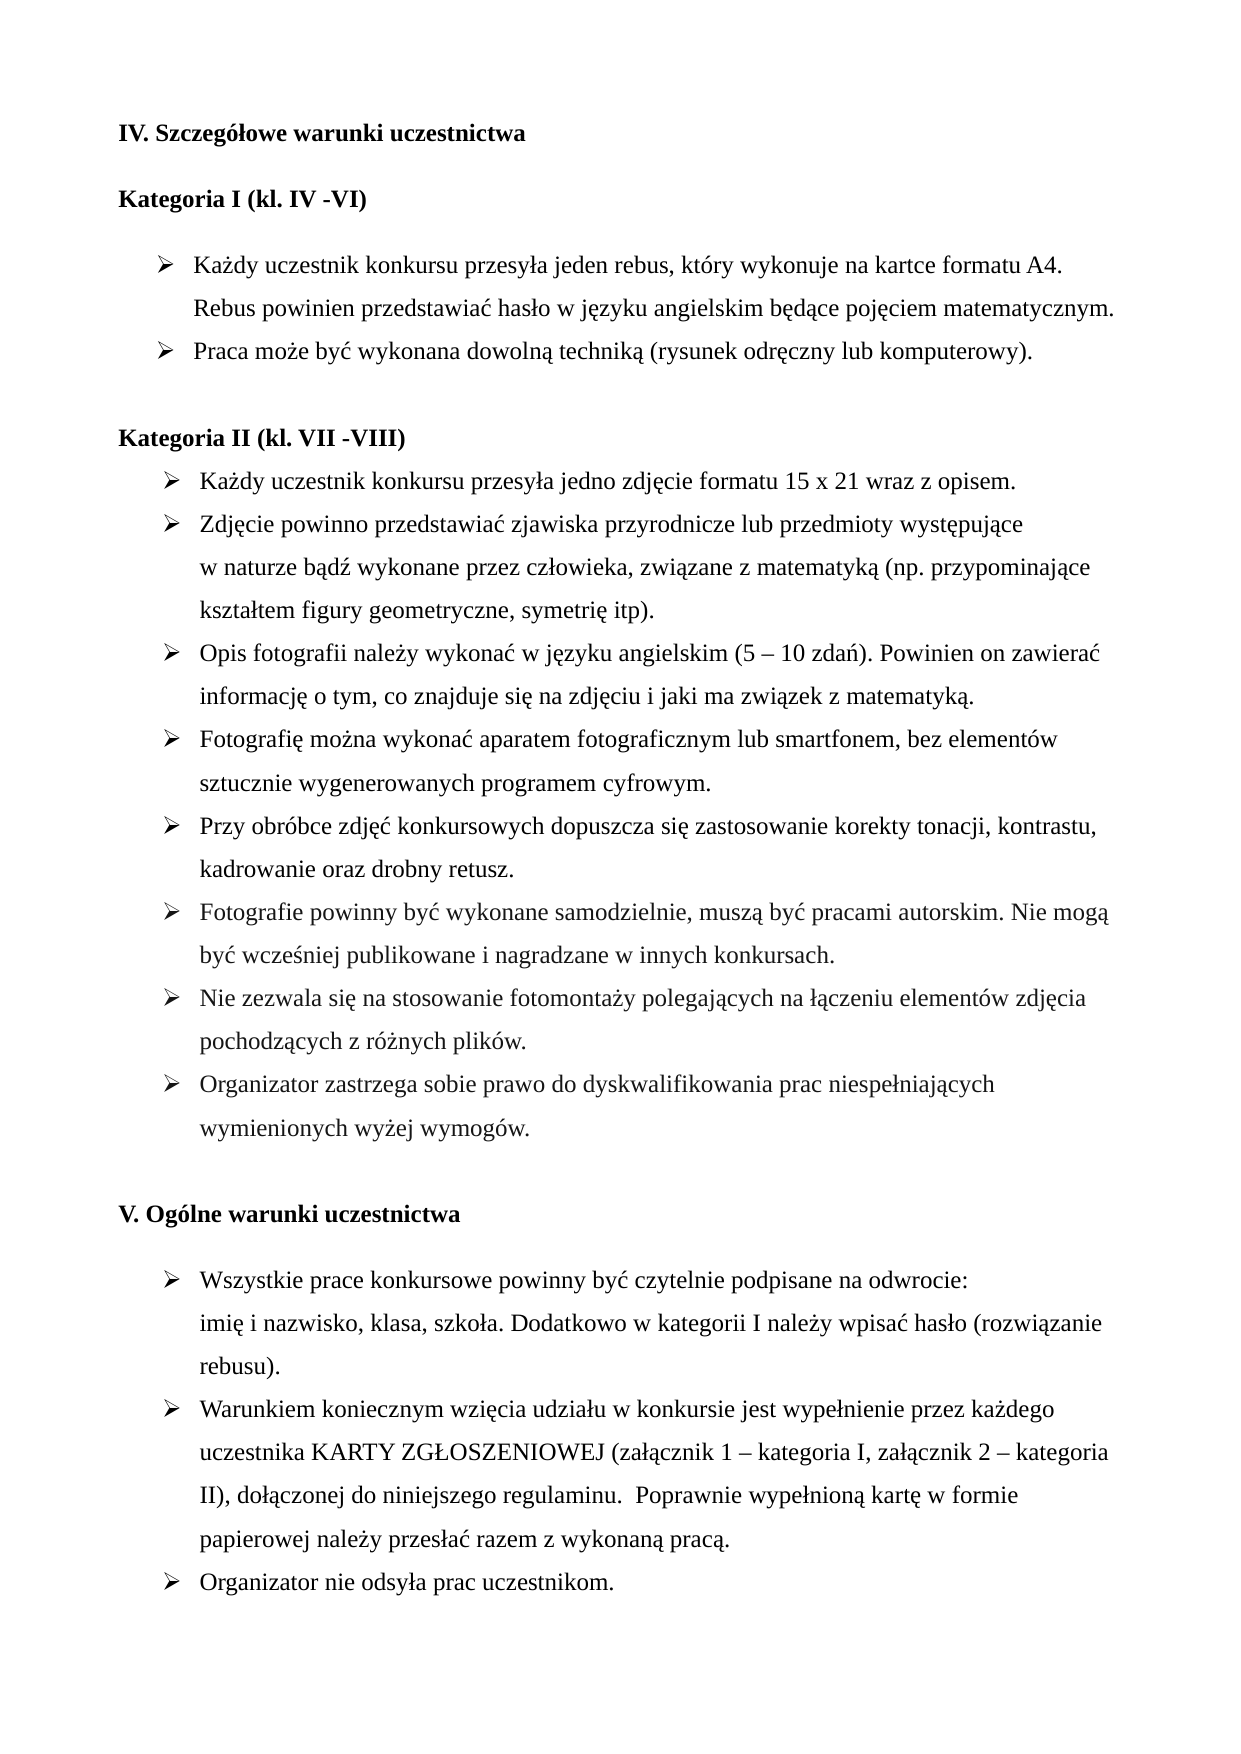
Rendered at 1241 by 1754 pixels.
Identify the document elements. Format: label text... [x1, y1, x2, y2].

list Fotografię można wykonać aparatem fotograficznym lub smartfonem, bez elementów sztucznie wygenerowanych programem cyfrowym. [162, 724, 1122, 796]
text IV. Szczegółowe warunki uczestnictwa [118, 118, 1122, 147]
list Przy obróbce zdjęć konkursowych dopuszcza się zastosowanie korekty tonacji, kontrastu, kadrowanie oraz drobny retusz. [162, 811, 1122, 883]
list Organizator zastrzega sobie prawo do dyskwalifikowania prac niespełniających wymienionych wyżej wymogów. [162, 1069, 1122, 1141]
list Opis fotografii należy wykonać w języku angielskim (5 – 10 zdań). Powinien on zawierać informację o tym, co znajduje się na zdjęciu i jaki ma związek z matematyką. [162, 638, 1122, 710]
text Kategoria I (kl. IV -VI) [118, 184, 1122, 213]
list Fotografie powinny być wykonane samodzielnie, muszą być pracami autorskim. Nie mogą być wcześniej publikowane i nagradzane w innych konkursach. [162, 897, 1122, 969]
list Wszystkie prace konkursowe powinny być czytelnie podpisane na odwrocie: imię i nazwisko, klasa, szkoła. Dodatkowo w kategorii I należy wpisać hasło (rozwiązanie rebusu). [162, 1265, 1122, 1380]
list Praca może być wykonana dowolną techniką (rysunek odręczny lub komputerowy). [156, 336, 1122, 365]
list Nie zezwala się na stosowanie fotomontaży polegających na łączeniu elementów zdjęcia pochodzących z różnych plików. [162, 983, 1122, 1055]
list Każdy uczestnik konkursu przesyła jeden rebus, który wykonuje na kartce formatu A4. [156, 250, 1122, 279]
text Rebus powinien przedstawiać hasło w języku angielskim będące pojęciem matematycznym. [193, 293, 1122, 322]
list Warunkiem koniecznym wzięcia udziału w konkursie jest wypełnienie przez każdego uczestnika KARTY ZGŁOSZENIOWEJ (załącznik 1 – kategoria I, załącznik 2 – kategoria II), dołączonej do niniejszego regulaminu. Poprawnie wypełnioną kartę w formie papierowej należy przesłać razem z wykonaną pracą. [162, 1394, 1122, 1552]
list Zdjęcie powinno przedstawiać zjawiska przyrodnicze lub przedmioty występujące w naturze bądź wykonane przez człowieka, związane z matematyką (np. przypominające kształtem figury geometryczne, symetrię itp). [162, 509, 1122, 624]
list Każdy uczestnik konkursu przesyła jedno zdjęcie formatu 15 x 21 wraz z opisem. [162, 466, 1122, 494]
text V. Ogólne warunki uczestnictwa [118, 1199, 1122, 1228]
text Kategoria II (kl. VII -VIII) [118, 423, 1122, 451]
list Organizator nie odsyła prac uczestnikom. [162, 1567, 1122, 1596]
